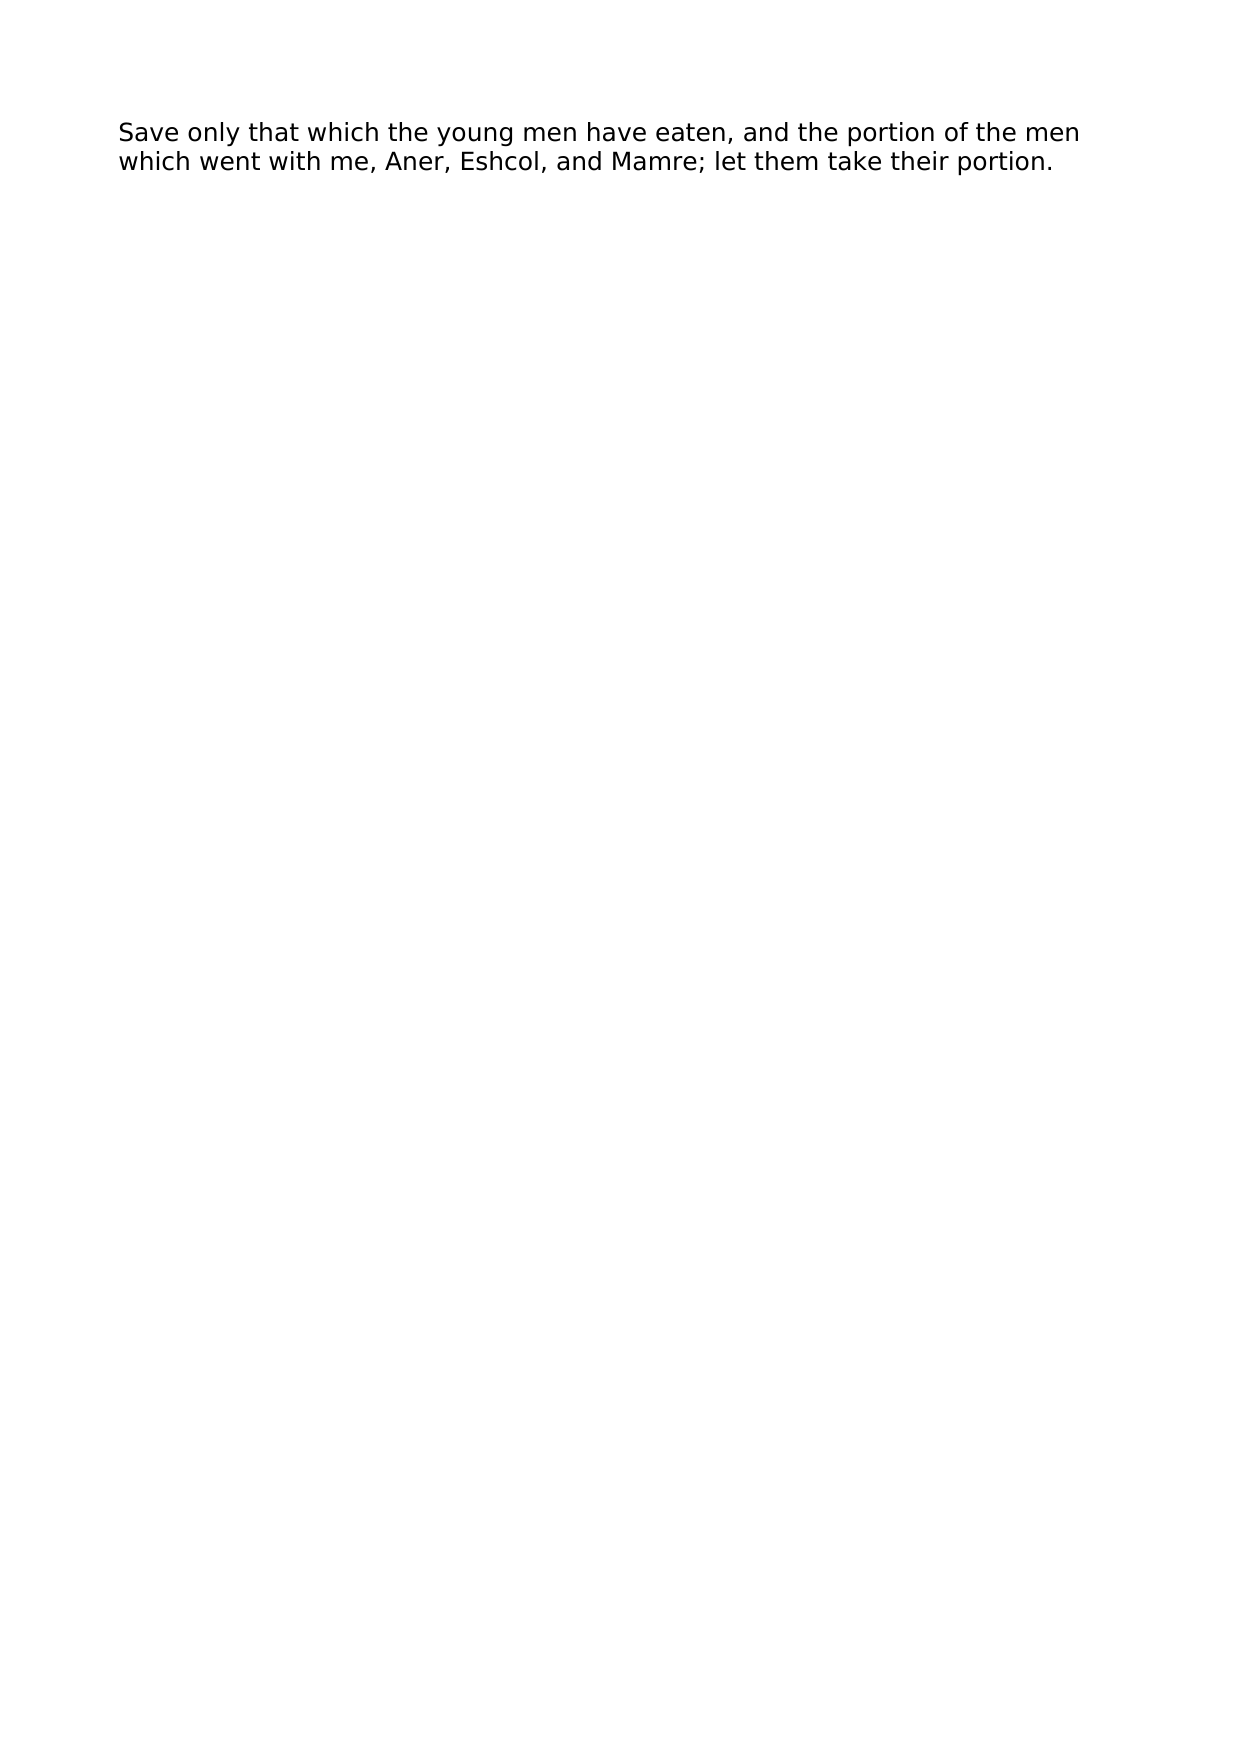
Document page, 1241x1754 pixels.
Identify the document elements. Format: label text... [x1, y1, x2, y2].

text Save only that which the young men have eaten, and the portion of the men which went with me, Aner, Eshcol, and Mamre; let them take their portion. [118, 118, 1122, 176]
